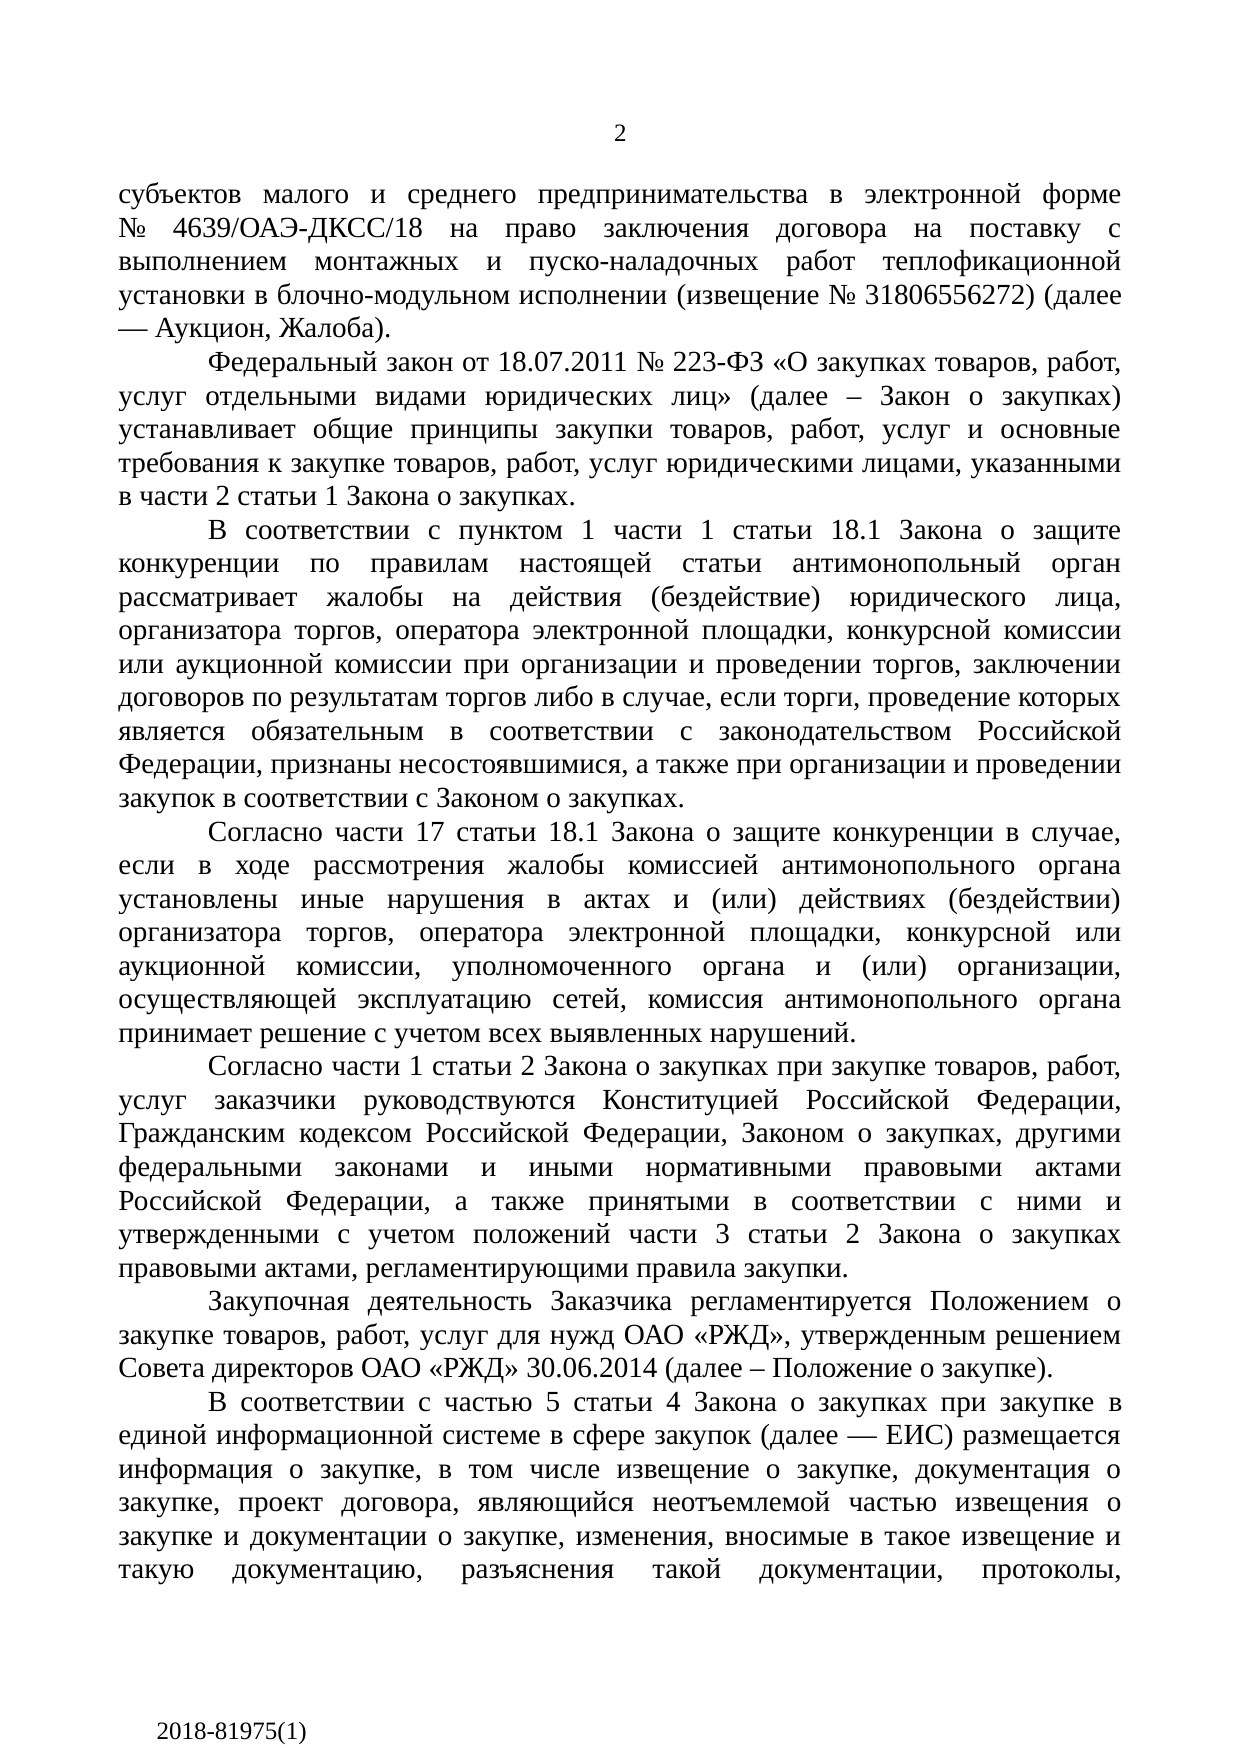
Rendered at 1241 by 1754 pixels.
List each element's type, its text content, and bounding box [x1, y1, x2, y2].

text Закупочная деятельность Заказчика регламентируется Положением о закупке товаров, работ, услуг для нужд ОАО «РЖД», утвержденным решением Совета директоров ОАО «РЖД» 30.06.2014 (далее – Положение о закупке). [118, 1283, 1122, 1384]
text Федеральный закон от 18.07.2011 № 223-ФЗ «О закупках товаров, работ, услуг отдельными видами юридических лиц» (далее – Закон о закупках) устанавливает общие принципы закупки товаров, работ, услуг и основные требования к закупке товаров, работ, услуг юридическими лицами, указанными в части 2 статьи 1 Закона о закупках. [118, 344, 1122, 512]
text субъектов малого и среднего предпринимательства в электронной форме № 4639/ОАЭ-ДКСС/18 на право заключения договора на поставку с выполнением монтажных и пуско-наладочных работ теплофикационной установки в блочно-модульном исполнении (извещение № 31806556272) (далее — Аукцион, Жалоба). [118, 176, 1122, 344]
text Согласно части 17 статьи 18.1 Закона о защите конкуренции в случае, если в ходе рассмотрения жалобы комиссией антимонопольного органа установлены иные нарушения в актах и (или) действиях (бездействии) организатора торгов, оператора электронной площадки, конкурсной или аукционной комиссии, уполномоченного органа и (или) организации, осуществляющей эксплуатацию сетей, комиссия антимонопольного органа принимает решение с учетом всех выявленных нарушений. [118, 814, 1122, 1048]
text Согласно части 1 статьи 2 Закона о закупках при закупке товаров, работ, услуг заказчики руководствуются Конституцией Российской Федерации, Гражданским кодексом Российской Федерации, Законом о закупках, другими федеральными законами и иными нормативными правовыми актами Российской Федерации, а также принятыми в соответствии с ними и утвержденными с учетом положений части 3 статьи 2 Закона о закупках правовыми актами, регламентирующими правила закупки. [118, 1048, 1122, 1283]
text В соответствии с частью 5 статьи 4 Закона о закупках при закупке в единой информационной системе в сфере закупок (далее — ЕИС) размещается информация о закупке, в том числе извещение о закупке, документация о закупке, проект договора, являющийся неотъемлемой частью извещения о закупке и документации о закупке, изменения, вносимые в такое извещение и такую документацию, разъяснения такой документации, протоколы, [118, 1384, 1122, 1585]
text В соответствии с пунктом 1 части 1 статьи 18.1 Закона о защите конкуренции по правилам настоящей статьи антимонопольный орган рассматривает жалобы на действия (бездействие) юридического лица, организатора торгов, оператора электронной площадки, конкурсной комиссии или аукционной комиссии при организации и проведении торгов, заключении договоров по результатам торгов либо в случае, если торги, проведение которых является обязательным в соответствии с законодательством Российской Федерации, признаны несостоявшимися, а также при организации и проведении закупок в соответствии с Законом о закупках. [118, 512, 1122, 814]
